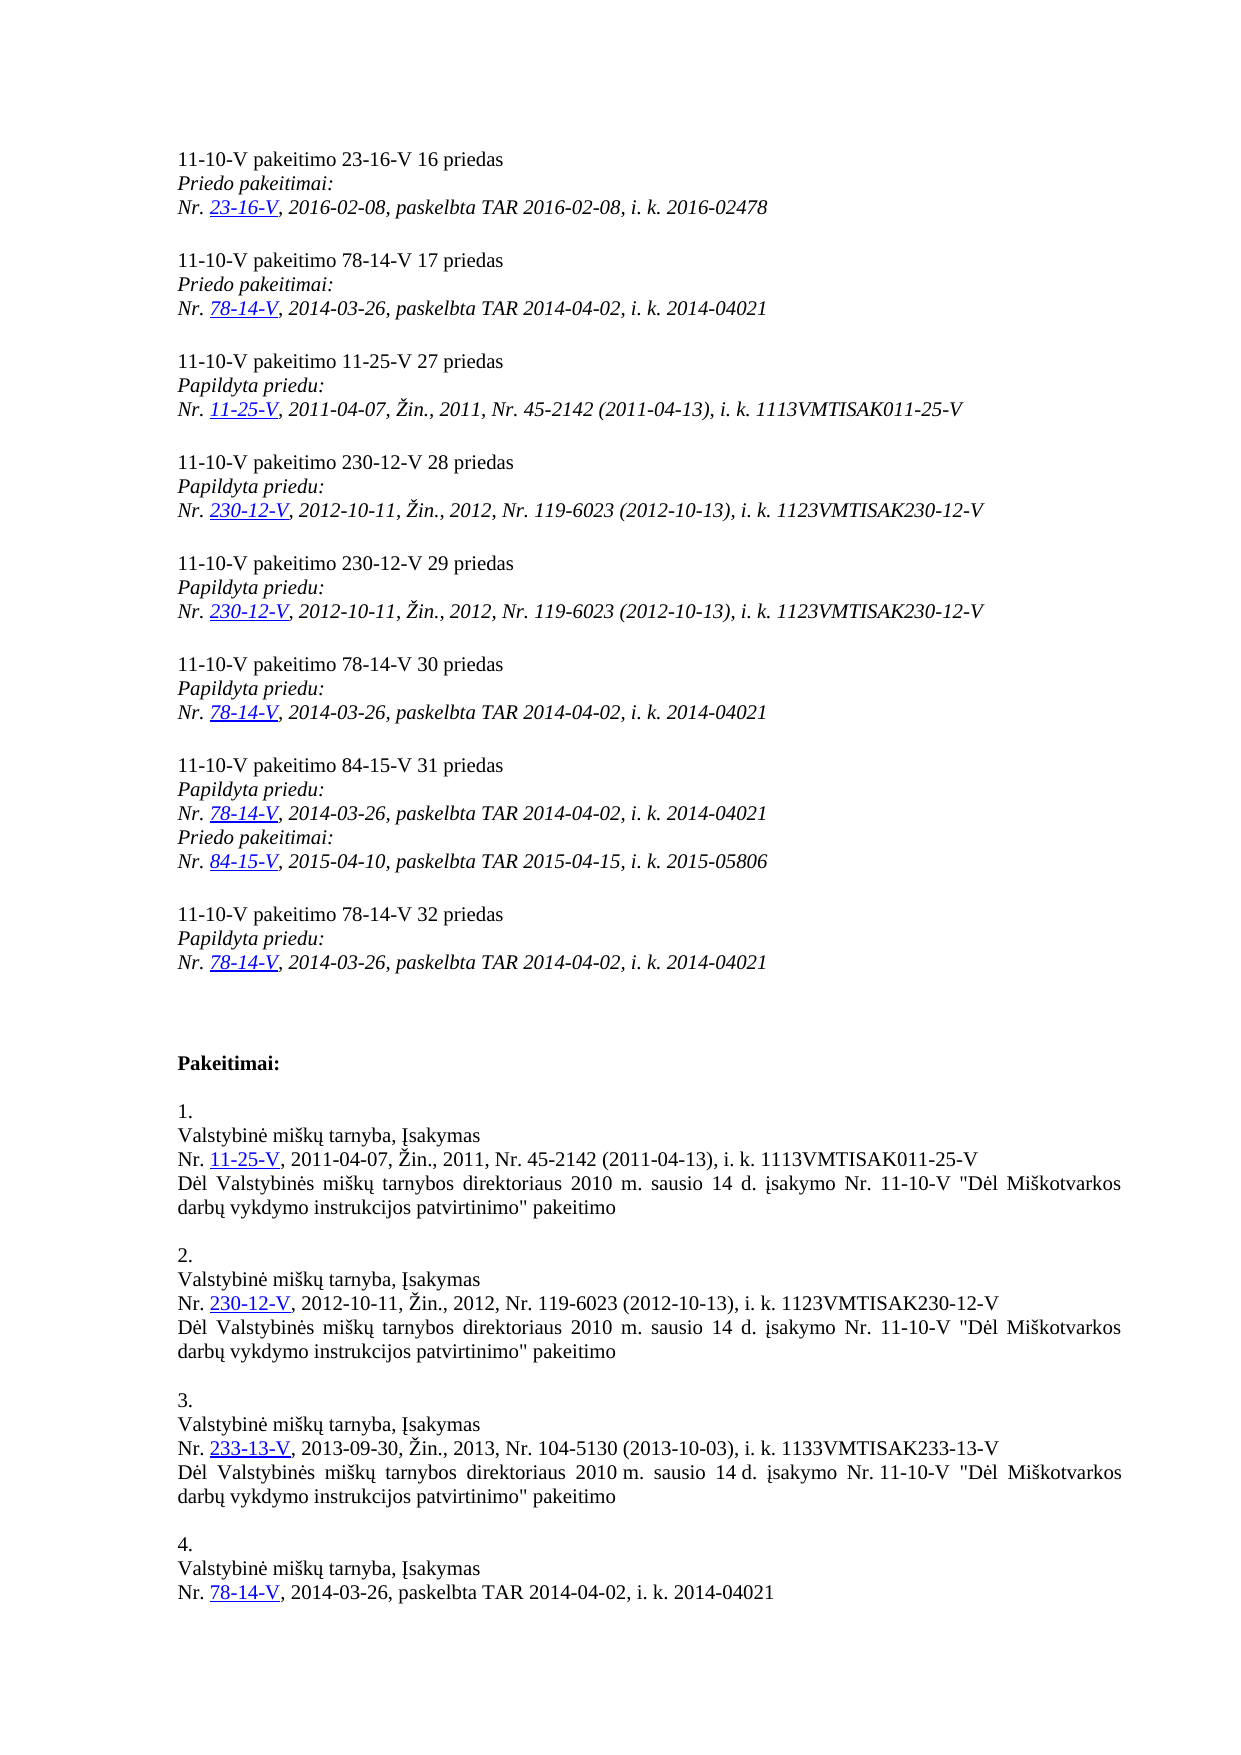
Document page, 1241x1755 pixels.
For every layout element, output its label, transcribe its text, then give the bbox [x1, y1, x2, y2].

text 1. [177, 1099, 1122, 1123]
text Nr. 78-14-V, 2014-03-26, paskelbta TAR 2014-04-02, i. k. 2014-04021 [177, 700, 1122, 724]
text Papildyta priedu: [177, 777, 1122, 801]
text Priedo pakeitimai: [177, 272, 1122, 296]
text Nr. 230-12-V, 2012-10-11, Žin., 2012, Nr. 119-6023 (2012-10-13), i. k. 1123VMTISAK230-12-V [177, 599, 1122, 623]
text Nr. 230-12-V, 2012-10-11, Žin., 2012, Nr. 119-6023 (2012-10-13), i. k. 1123VMTISAK230-12-V [177, 498, 1122, 522]
text 3. [177, 1387, 1122, 1412]
text Nr. 230-12-V, 2012-10-11, Žin., 2012, Nr. 119-6023 (2012-10-13), i. k. 1123VMTISAK230-12-V [177, 1291, 1122, 1315]
text Papildyta priedu: [177, 926, 1122, 950]
text 2. [177, 1243, 1122, 1267]
text Valstybinė miškų tarnyba, Įsakymas [177, 1556, 1122, 1580]
text 11-10-V pakeitimo 78-14-V 32 priedas [177, 902, 1122, 926]
text Papildyta priedu: [177, 373, 1122, 397]
text Papildyta priedu: [177, 676, 1122, 700]
text 11-10-V pakeitimo 230-12-V 28 priedas [177, 450, 1122, 474]
text Nr. 78-14-V, 2014-03-26, paskelbta TAR 2014-04-02, i. k. 2014-04021 [177, 296, 1122, 320]
text Nr. 11-25-V, 2011-04-07, Žin., 2011, Nr. 45-2142 (2011-04-13), i. k. 1113VMTISAK011-25-V [177, 397, 1122, 421]
text Nr. 78-14-V, 2014-03-26, paskelbta TAR 2014-04-02, i. k. 2014-04021 [177, 1580, 1122, 1604]
text Nr. 23-16-V, 2016-02-08, paskelbta TAR 2016-02-08, i. k. 2016-02478 [177, 195, 1122, 219]
text Priedo pakeitimai: [177, 171, 1122, 195]
text Pakeitimai: [177, 1051, 1122, 1075]
text 11-10-V pakeitimo 230-12-V 29 priedas [177, 551, 1122, 575]
text Nr. 233-13-V, 2013-09-30, Žin., 2013, Nr. 104-5130 (2013-10-03), i. k. 1133VMTISAK233-13-V [177, 1436, 1122, 1460]
text Papildyta priedu: [177, 474, 1122, 498]
text 11-10-V pakeitimo 84-15-V 31 priedas [177, 752, 1122, 777]
text Priedo pakeitimai: [177, 825, 1122, 849]
text Nr. 84-15-V, 2015-04-10, paskelbta TAR 2015-04-15, i. k. 2015-05806 [177, 849, 1122, 873]
text 11-10-V pakeitimo 23-16-V 16 priedas [177, 147, 1122, 171]
text 11-10-V pakeitimo 78-14-V 30 priedas [177, 652, 1122, 676]
text Nr. 78-14-V, 2014-03-26, paskelbta TAR 2014-04-02, i. k. 2014-04021 [177, 801, 1122, 825]
text 11-10-V pakeitimo 11-25-V 27 priedas [177, 349, 1122, 373]
text 11-10-V pakeitimo 78-14-V 17 priedas [177, 248, 1122, 272]
text Valstybinė miškų tarnyba, Įsakymas [177, 1123, 1122, 1147]
text Nr. 78-14-V, 2014-03-26, paskelbta TAR 2014-04-02, i. k. 2014-04021 [177, 950, 1122, 974]
text Dėl Valstybinės miškų tarnybos direktoriaus 2010 m. sausio 14 d. įsakymo Nr. 11-10-V "Dėl Miškotvarkos darbų vykdymo instrukcijos patvirtinimo" pakeitimo [177, 1171, 1122, 1219]
text Valstybinė miškų tarnyba, Įsakymas [177, 1267, 1122, 1291]
text Nr. 11-25-V, 2011-04-07, Žin., 2011, Nr. 45-2142 (2011-04-13), i. k. 1113VMTISAK011-25-V [177, 1147, 1122, 1171]
text Valstybinė miškų tarnyba, Įsakymas [177, 1412, 1122, 1436]
text Papildyta priedu: [177, 575, 1122, 599]
text 4. [177, 1532, 1122, 1556]
text Dėl Valstybinės miškų tarnybos direktoriaus 2010 m. sausio 14 d. įsakymo Nr. 11-10-V "Dėl Miškotvarkos darbų vykdymo instrukcijos patvirtinimo" pakeitimo [177, 1460, 1122, 1508]
text Dėl Valstybinės miškų tarnybos direktoriaus 2010 m. sausio 14 d. įsakymo Nr. 11-10-V "Dėl Miškotvarkos darbų vykdymo instrukcijos patvirtinimo" pakeitimo [177, 1315, 1122, 1363]
